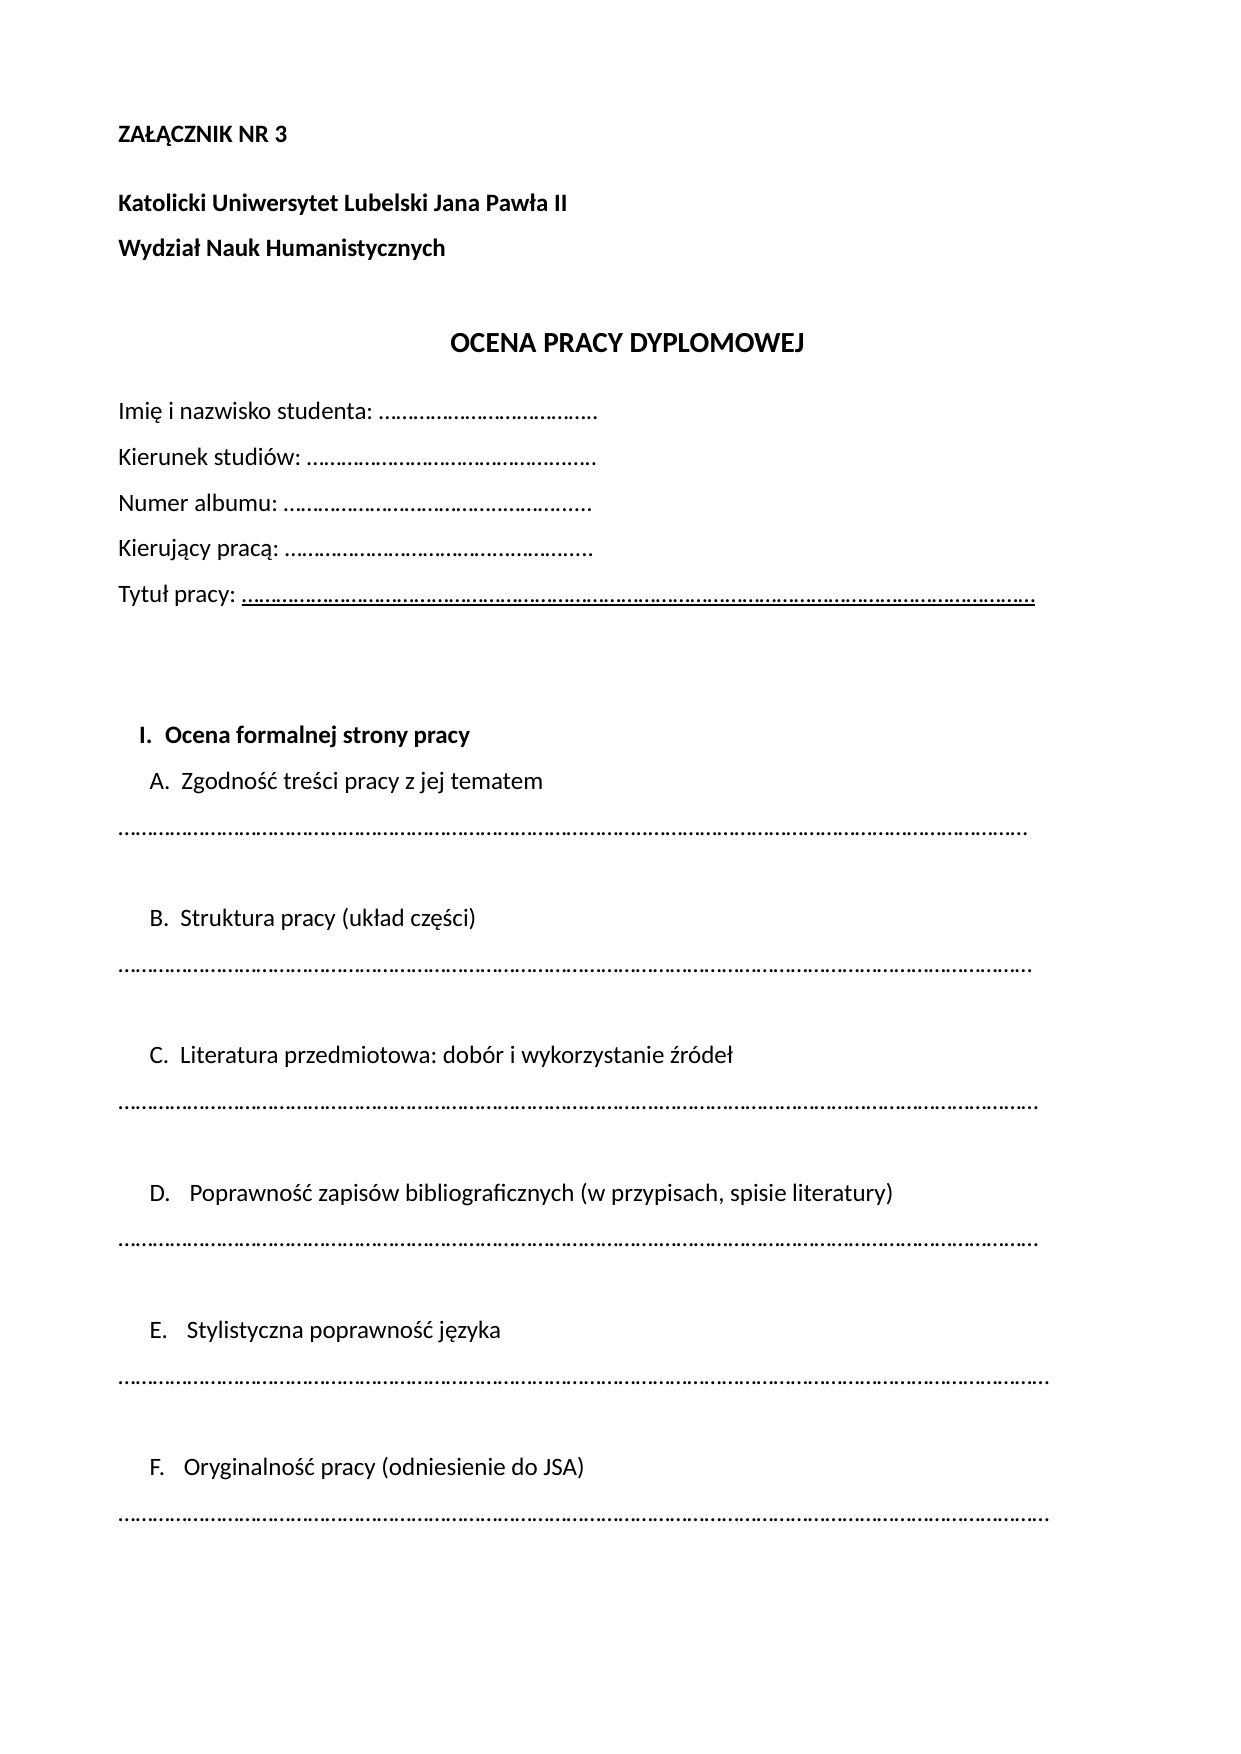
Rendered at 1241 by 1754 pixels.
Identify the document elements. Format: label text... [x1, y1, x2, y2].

text ……………………………………………………………………………………………………………………………………………… [118, 1497, 1122, 1527]
text Katolicki Uniwersytet Lubelski Jana Pawła II [118, 187, 1122, 217]
text D. Poprawność zapisów bibliograficznych (w przypisach, spisie literatury) [149, 1177, 1122, 1207]
text A. Zgodność treści pracy z jej tematem [149, 765, 1122, 796]
text F. Oryginalność pracy (odniesienie do JSA) [149, 1451, 1122, 1482]
text Kierujący pracą: ………………………………...………..... [118, 532, 1122, 563]
text ……………………………………………………………………………………………………………………………………………… [118, 1360, 1122, 1390]
text ………………………………………………………………………………….………………………………………………………… [118, 1223, 1122, 1253]
text Imię i nazwisko studenta: ……………………………….. [118, 395, 1122, 426]
text Numer albumu: ………………………………..………...... [118, 487, 1122, 517]
text Tytuł pracy: ………………………………………………………………………………………………………………………… [118, 578, 1122, 609]
text E. Stylistyczna poprawność języka [149, 1314, 1122, 1344]
subtitle I. Ocena formalnej strony pracy [139, 719, 1122, 750]
text OCENA PRACY DYPLOMOWEJ [133, 324, 1122, 359]
text ZAŁĄCZNIK NR 3 [118, 118, 1122, 149]
text ………………………………………………………………………………..………………………………………………………… [118, 811, 1122, 842]
text Wydział Nauk Humanistycznych [118, 232, 1122, 263]
text C. Literatura przedmiotowa: dobór i wykorzystanie źródeł [149, 1040, 1122, 1070]
text B. Struktura pracy (układ części) [149, 902, 1122, 933]
text Kierunek studiów: ……………………………………...….. [118, 441, 1122, 471]
text …………………………………………………………………………………………………………………………………………… [118, 948, 1122, 979]
text ………………………………………………………………………………….………………………………………………………… [118, 1085, 1122, 1116]
